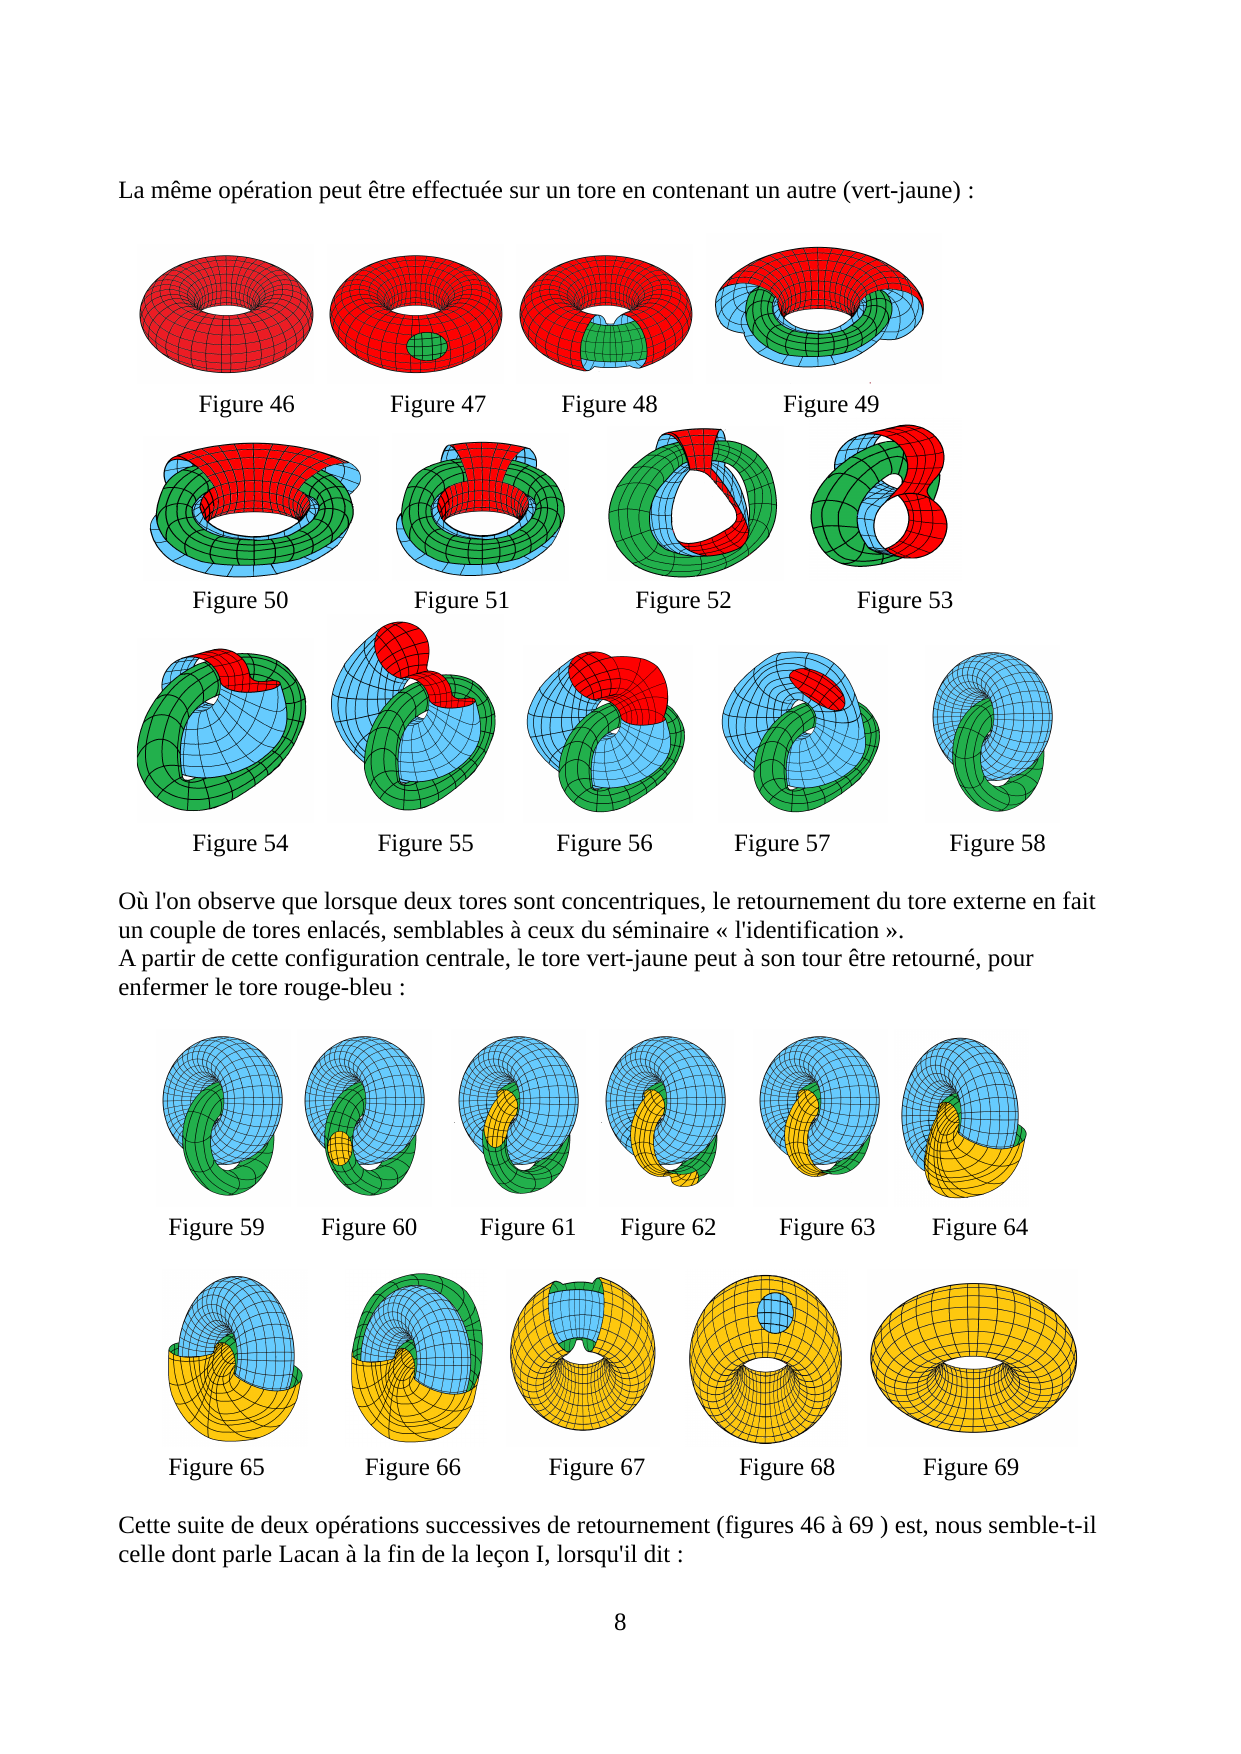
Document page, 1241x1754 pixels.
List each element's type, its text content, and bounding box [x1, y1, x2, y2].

picture [685, 1269, 848, 1447]
text Figure 65 Figure 66 Figure 67 Figure 68 Figure 69 [118, 1452, 1122, 1481]
text A partir de cette configuration centrale, le tore vert-jaune peut à son tour être retourné, pour enfermer le tore rouge-bleu : [118, 943, 1122, 1001]
text La même opération peut être effectuée sur un tore en contenant un autre (vert-jaune) : [118, 176, 1122, 204]
picture [326, 614, 504, 823]
text Cette suite de deux opérations successives de retournement (figures 46 à 69 ) est, nous semble-t-il celle dont parle Lacan à la fin de la leçon I, lorsqu'il dit : [118, 1510, 1122, 1567]
picture [752, 1029, 888, 1207]
picture [522, 645, 693, 823]
picture [925, 645, 1061, 823]
picture [136, 638, 314, 823]
text Figure 46 Figure 47 Figure 48 Figure 49 [118, 389, 1122, 417]
text Figure 54 Figure 55 Figure 56 Figure 57 Figure 58 [118, 828, 1122, 857]
picture [506, 1269, 661, 1447]
picture [808, 417, 963, 581]
picture [717, 645, 888, 823]
text Figure 50 Figure 51 Figure 52 Figure 53 [118, 586, 1122, 614]
picture [516, 244, 694, 384]
picture [143, 436, 380, 581]
picture [451, 1029, 587, 1207]
text Où l'on observe que lorsque deux tores sont concentriques, le retournement du tore externe en fait un couple de tores enlacés, semblables à ceux du séminaire « l'identification ». [118, 886, 1122, 943]
picture [598, 1029, 734, 1207]
picture [297, 1029, 433, 1207]
picture [391, 433, 569, 581]
picture [161, 1269, 308, 1447]
picture [894, 1029, 1030, 1207]
picture [136, 244, 314, 384]
picture [155, 1029, 291, 1207]
picture [866, 1269, 1078, 1447]
picture [606, 426, 784, 581]
picture [326, 244, 504, 384]
text Figure 59 Figure 60 Figure 61 Figure 62 Figure 63 Figure 64 [118, 1212, 1122, 1241]
picture [706, 233, 943, 384]
picture [345, 1269, 488, 1447]
